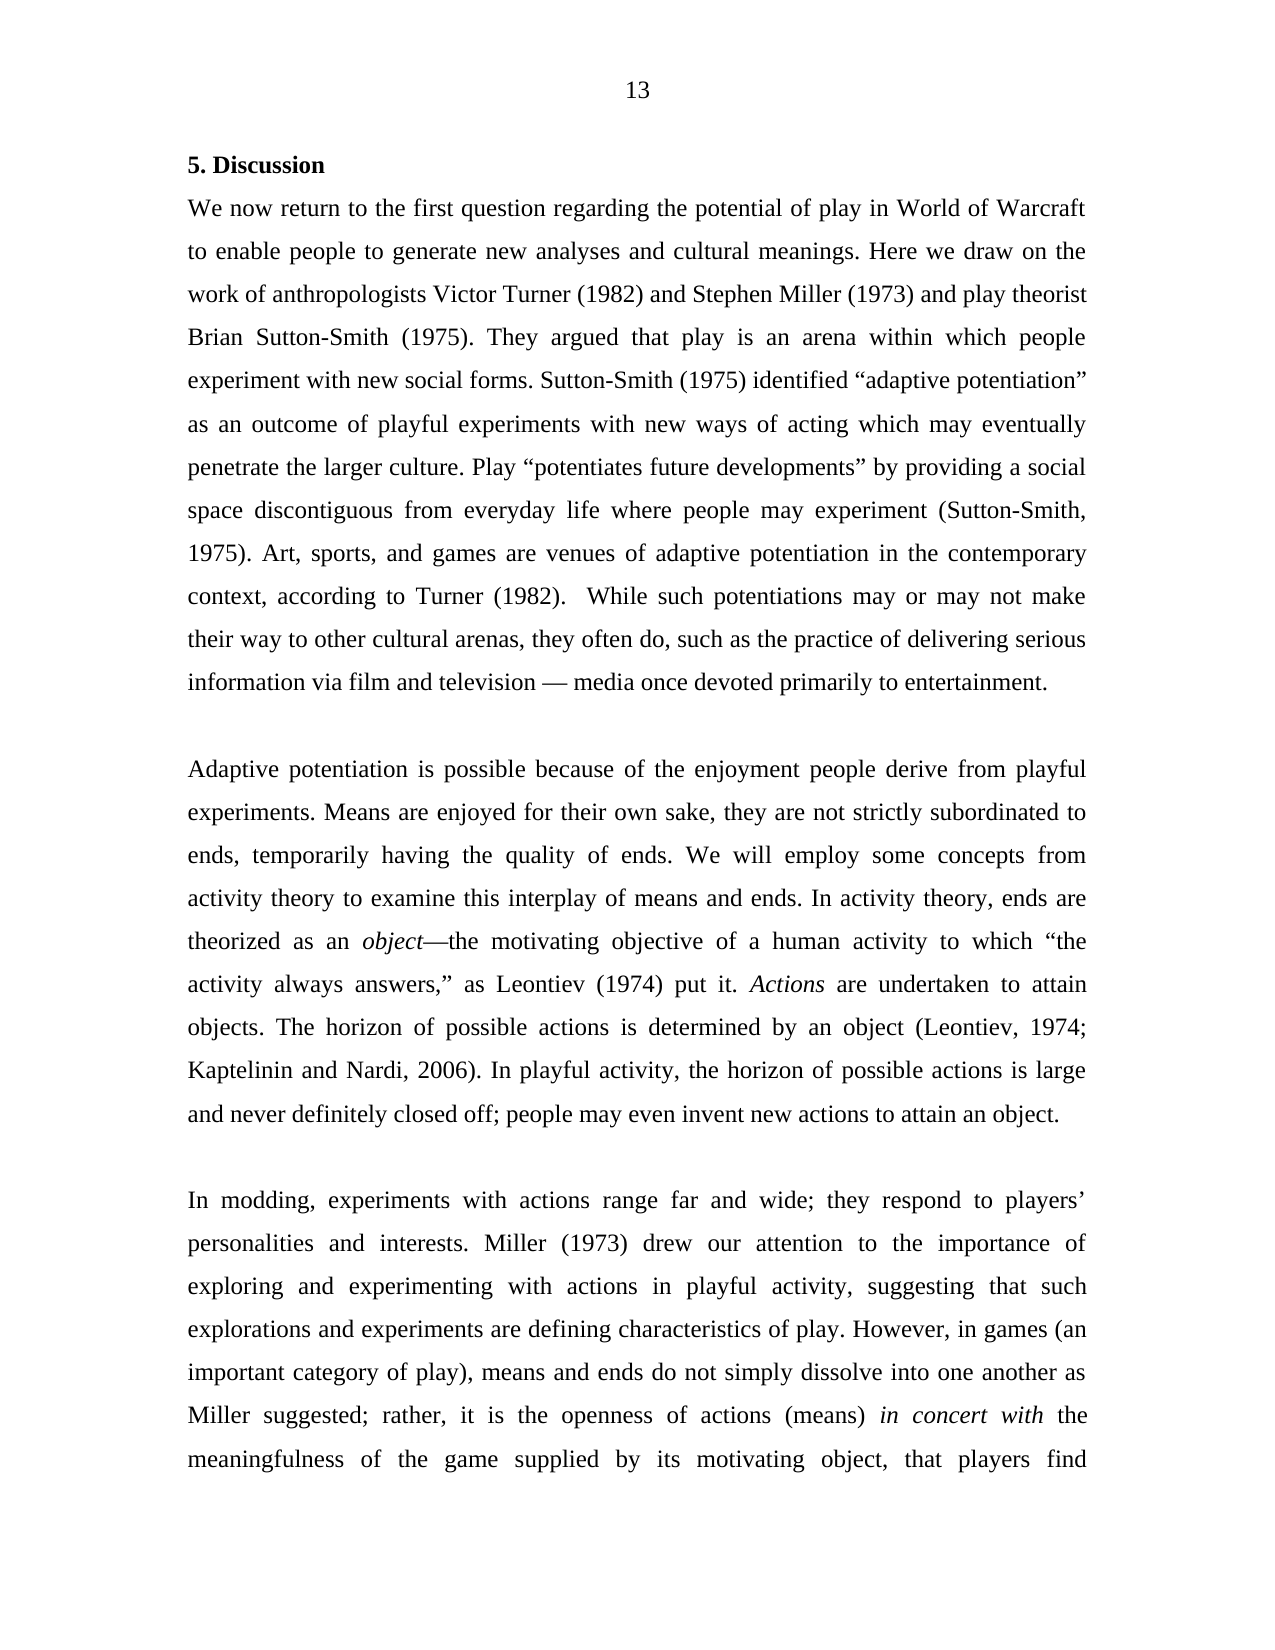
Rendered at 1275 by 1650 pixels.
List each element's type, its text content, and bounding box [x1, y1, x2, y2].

text 5. Discussion [187, 150, 1087, 179]
text Adaptive potentiation is possible because of the enjoyment people derive from playful experiments. Means are enjoyed for their own sake, they are not strictly subordinated to ends, temporarily having the quality of ends. We will employ some concepts from activity theory to examine this interplay of means and ends. In activity theory, ends are theorized as an object—the motivating objective of a human activity to which “the activity always answers,” as Leontiev (1974) put it. Actions are undertaken to attain objects. The horizon of possible actions is determined by an object (Leontiev, 1974; Kaptelinin and Nardi, 2006). In playful activity, the horizon of possible actions is large and never definitely closed off; people may even invent new actions to attain an object. [187, 754, 1087, 1127]
text In modding, experiments with actions range far and wide; they respond to players’ personalities and interests. Miller (1973) drew our attention to the importance of exploring and experimenting with actions in playful activity, suggesting that such explorations and experiments are defining characteristics of play. However, in games (an important category of play), means and ends do not simply dissolve into one another as Miller suggested; rather, it is the openness of actions (means) in concert with the meaningfulness of the game supplied by its motivating object, that players find [187, 1185, 1087, 1472]
text We now return to the first question regarding the potential of play in World of Warcraft to enable people to generate new analyses and cultural meanings. Here we draw on the work of anthropologists Victor Turner (1982) and Stephen Miller (1973) and play theorist Brian Sutton-Smith (1975). They argued that play is an arena within which people experiment with new social forms. Sutton-Smith (1975) identified “adaptive potentiation” as an outcome of playful experiments with new ways of acting which may eventually penetrate the larger culture. Play “potentiates future developments” by providing a social space discontiguous from everyday life where people may experiment (Sutton-Smith, 1975). Art, sports, and games are venues of adaptive potentiation in the contemporary context, according to Turner (1982). While such potentiations may or may not make their way to other cultural arenas, they often do, such as the practice of delivering serious information via film and television — media once devoted primarily to entertainment. [187, 193, 1087, 696]
